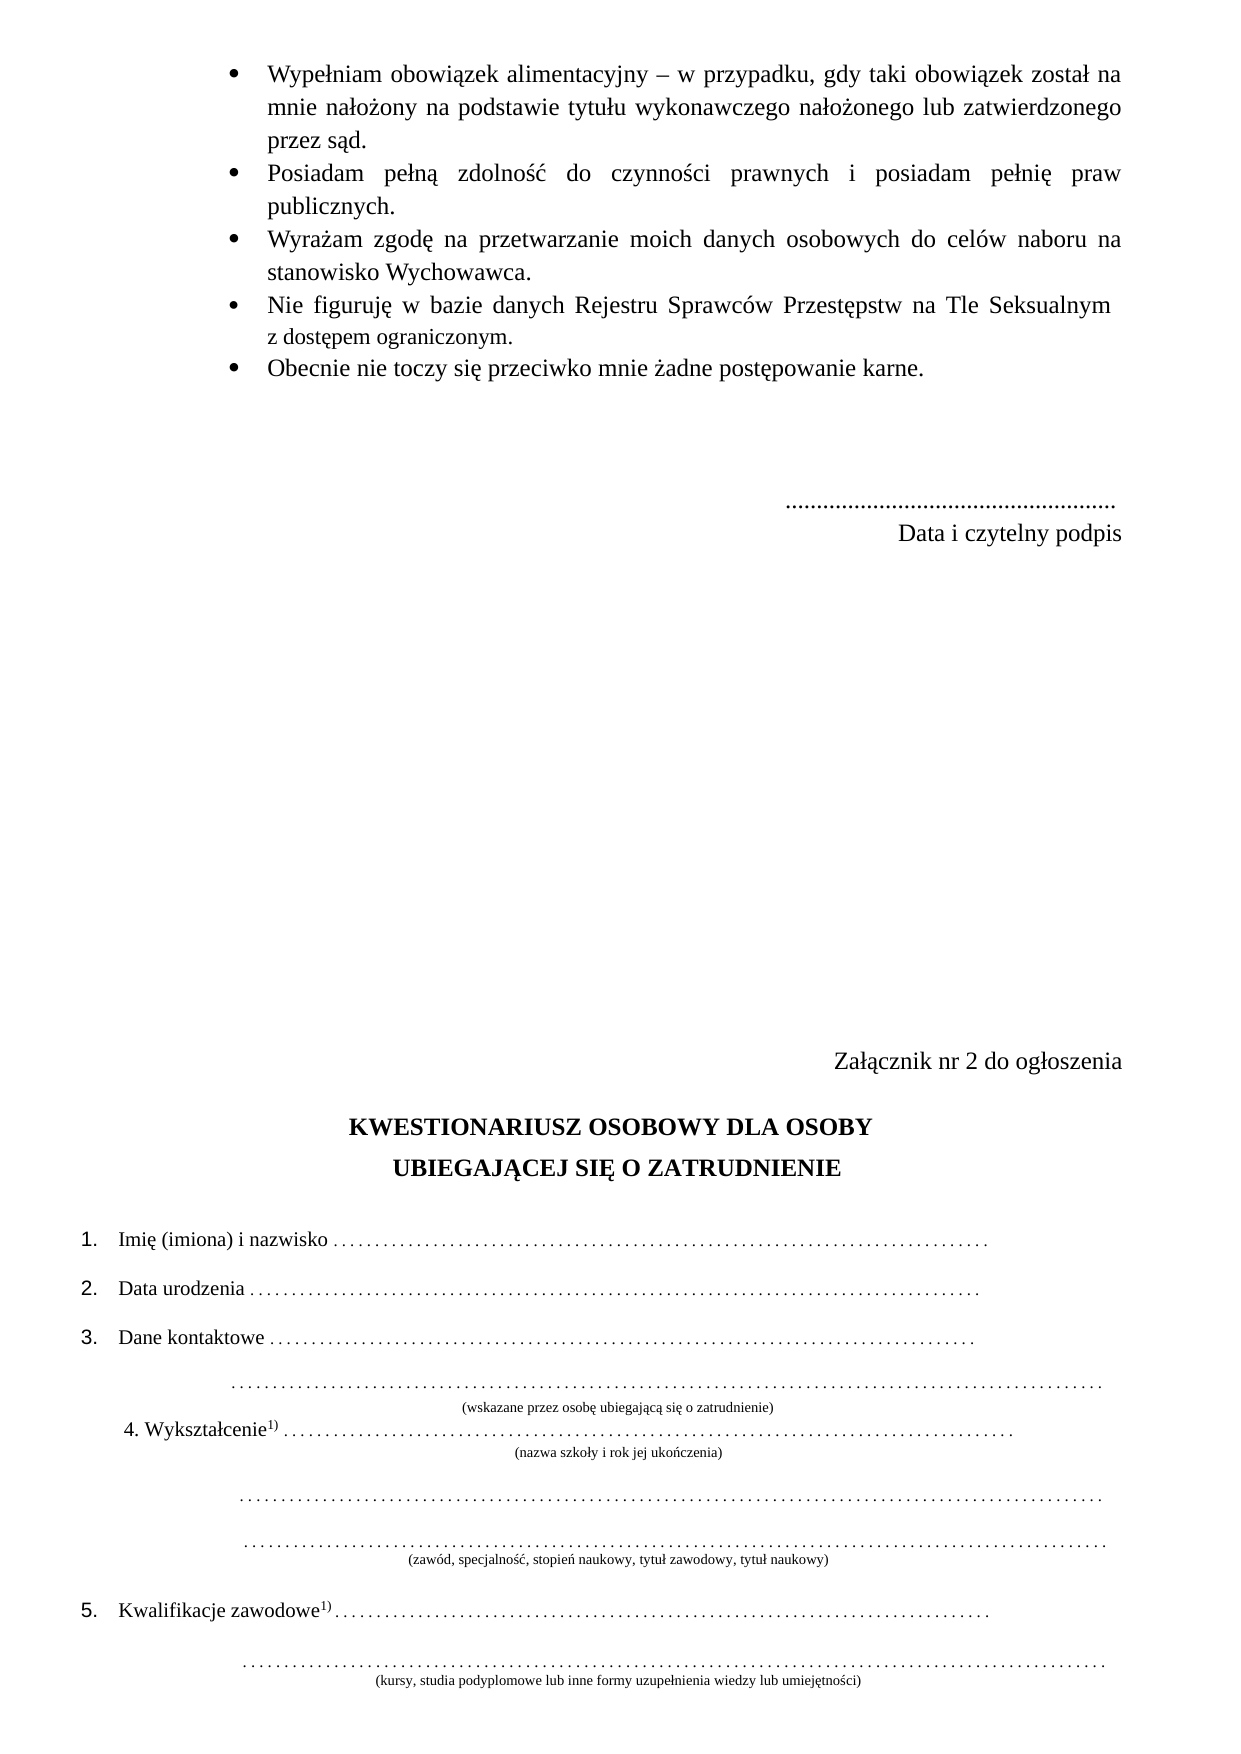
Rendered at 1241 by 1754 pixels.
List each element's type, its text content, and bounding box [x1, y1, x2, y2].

text Data i czytelny podpis [231, 518, 1122, 547]
list Data urodzenia . . . . . . . . . . . . . . . . . . . . . . . . . . . . . . . . . . . . . . . . . . . . . . . . . . . . . . . . . . . . . . . . . . . . . . . . . . . . . . . . . . . . . . . . [81, 1276, 1122, 1300]
text . . . . . . . . . . . . . . . . . . . . . . . . . . . . . . . . . . . . . . . . . . . . . . . . . . . . . . . . . . . . . . . . . . . . . . . . . . . . . . . . . . . . . . . . . . . . . . . . . . . . . . . . [118, 1647, 1122, 1672]
list Imię (imiona) i nazwisko . . . . . . . . . . . . . . . . . . . . . . . . . . . . . . . . . . . . . . . . . . . . . . . . . . . . . . . . . . . . . . . . . . . . . . . . . . . . . . . [81, 1226, 1122, 1251]
list Wyrażam zgodę na przetwarzanie moich danych osobowych do celów naboru na stanowisko Wychowawca. [229, 224, 1122, 286]
list Posiadam pełną zdolność do czynności prawnych i posiadam pełnię praw publicznych. [229, 158, 1122, 220]
list Obecnie nie toczy się przeciwko mnie żadne postępowanie karne. [229, 353, 1122, 382]
text (nazwa szkoły i rok jej ukończenia) [118, 1443, 1122, 1460]
text . . . . . . . . . . . . . . . . . . . . . . . . . . . . . . . . . . . . . . . . . . . . . . . . . . . . . . . . . . . . . . . . . . . . . . . . . . . . . . . . . . . . . . . . . . . . . . . . . . . . . . . . [118, 1482, 1122, 1506]
text 4. Wykształcenie1) . . . . . . . . . . . . . . . . . . . . . . . . . . . . . . . . . . . . . . . . . . . . . . . . . . . . . . . . . . . . . . . . . . . . . . . . . . . . . . . . . . . . . . . . [118, 1417, 1122, 1441]
text Załącznik nr 2 do ogłoszenia [231, 1046, 1122, 1075]
text ..................................................... [231, 485, 1122, 514]
list Dane kontaktowe . . . . . . . . . . . . . . . . . . . . . . . . . . . . . . . . . . . . . . . . . . . . . . . . . . . . . . . . . . . . . . . . . . . . . . . . . . . . . . . . . . . . . [81, 1325, 1122, 1349]
list Nie figuruję w bazie danych Rejestru Sprawców Przestępstw na Tle Seksualnym z dostępem ograniczonym. [229, 290, 1122, 349]
list Wypełniam obowiązek alimentacyjny – w przypadku, gdy taki obowiązek został na mnie nałożony na podstawie tytułu wykonawczego nałożonego lub zatwierdzonego przez sąd. [229, 59, 1122, 154]
list Kwalifikacje zawodowe1) . . . . . . . . . . . . . . . . . . . . . . . . . . . . . . . . . . . . . . . . . . . . . . . . . . . . . . . . . . . . . . . . . . . . . . . . . . . . . . . [81, 1598, 1122, 1622]
text UBIEGAJĄCEJ SIĘ O ZATRUDNIENIE [118, 1153, 1122, 1182]
text (kursy, studia podyplomowe lub inne formy uzupełnienia wiedzy lub umiejętności) [118, 1672, 1122, 1688]
text (zawód, specjalność, stopień naukowy, tytuł zawodowy, tytuł naukowy) [118, 1551, 1122, 1568]
text (wskazane przez osobę ubiegającą się o zatrudnienie) [118, 1392, 1122, 1417]
text . . . . . . . . . . . . . . . . . . . . . . . . . . . . . . . . . . . . . . . . . . . . . . . . . . . . . . . . . . . . . . . . . . . . . . . . . . . . . . . . . . . . . . . . . . . . . . . . . . . . . . . . . [118, 1373, 1122, 1392]
text KWESTIONARIUSZ OSOBOWY DLA OSOBY [118, 1112, 1122, 1141]
text . . . . . . . . . . . . . . . . . . . . . . . . . . . . . . . . . . . . . . . . . . . . . . . . . . . . . . . . . . . . . . . . . . . . . . . . . . . . . . . . . . . . . . . . . . . . . . . . . . . . . . . . [118, 1532, 1122, 1551]
